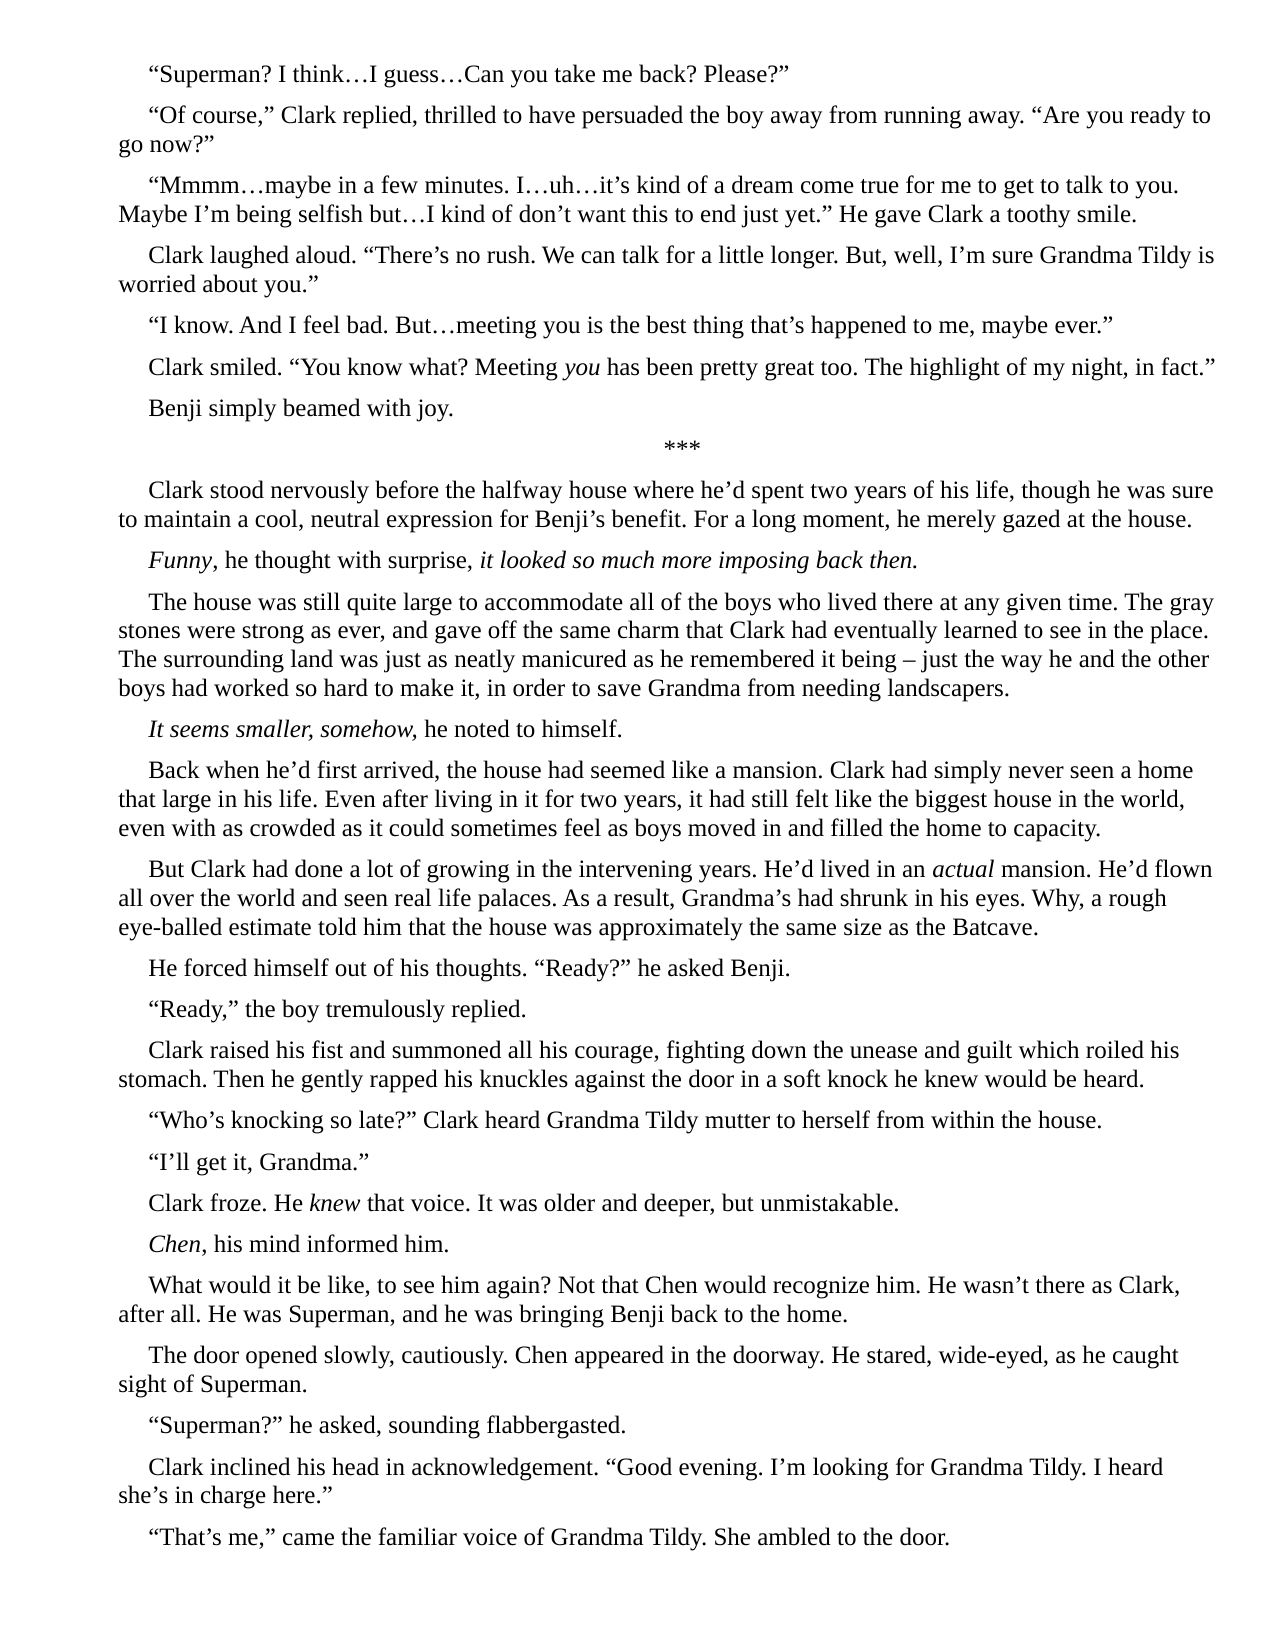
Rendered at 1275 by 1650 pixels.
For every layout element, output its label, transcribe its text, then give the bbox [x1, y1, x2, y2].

text He forced himself out of his thoughts. “Ready?” he asked Benji. [118, 953, 1216, 982]
text “Who’s knocking so late?” Clark heard Grandma Tildy mutter to herself from within the house. [118, 1105, 1216, 1134]
text Clark froze. He knew that voice. It was older and deeper, but unmistakable. [118, 1188, 1216, 1217]
text Funny, he thought with surprise, it looked so much more imposing back then. [118, 545, 1216, 574]
text “Superman?” he asked, sounding flabbergasted. [118, 1410, 1216, 1439]
text The door opened slowly, cautiously. Chen appeared in the doorway. He stared, wide-eyed, as he caught sight of Superman. [118, 1340, 1216, 1398]
text Back when he’d first arrived, the house had seemed like a mansion. Clark had simply never seen a home that large in his life. Even after living in it for two years, it had still felt like the biggest house in the world, even with as crowded as it could sometimes feel as boys moved in and filled the home to capacity. [118, 755, 1216, 842]
text Clark smiled. “You know what? Meeting you has been pretty great too. The highlight of my night, in fact.” [118, 352, 1216, 380]
text Clark laughed aloud. “There’s no rush. We can talk for a little longer. But, well, I’m sure Grandma Tildy is worried about you.” [118, 240, 1216, 298]
text It seems smaller, somehow, he noted to himself. [118, 714, 1216, 743]
text The house was still quite large to accommodate all of the boys who lived there at any given time. The gray stones were strong as ever, and gave off the same charm that Clark had eventually learned to see in the place. The surrounding land was just as neatly manicured as he remembered it being – just the way he and the other boys had worked so hard to make it, in order to save Grandma from needing landscapers. [118, 587, 1216, 702]
text “I know. And I feel bad. But…meeting you is the best thing that’s happened to me, maybe ever.” [118, 310, 1216, 339]
text What would it be like, to see him again? Not that Chen would recognize him. He wasn’t there as Clark, after all. He was Superman, and he was bringing Benji back to the home. [118, 1270, 1216, 1328]
text Chen, his mind informed him. [118, 1229, 1216, 1258]
text “Mmmm…maybe in a few minutes. I…uh…it’s kind of a dream come true for me to get to talk to you. Maybe I’m being selfish but…I kind of don’t want this to end just yet.” He gave Clark a toothy smile. [118, 170, 1216, 228]
text “Ready,” the boy tremulously replied. [118, 994, 1216, 1023]
text Benji simply beamed with joy. [118, 393, 1216, 422]
text “That’s me,” came the familiar voice of Grandma Tildy. She ambled to the door. [118, 1522, 1216, 1550]
text Clark raised his fist and summoned all his courage, fighting down the unease and guilt which roiled his stomach. Then he gently rapped his knuckles against the door in a soft knock he knew would be heard. [118, 1035, 1216, 1093]
text “Of course,” Clark replied, thrilled to have persuaded the boy away from running away. “Are you ready to go now?” [118, 100, 1216, 158]
text *** [118, 434, 1216, 463]
text “Superman? I think…I guess…Can you take me back? Please?” [118, 59, 1216, 88]
text But Clark had done a lot of growing in the intervening years. He’d lived in an actual mansion. He’d flown all over the world and seen real life palaces. As a result, Grandma’s had shrunk in his eyes. Why, a rough eye-balled estimate told him that the house was approximately the same size as the Batcave. [118, 854, 1216, 940]
text Clark stood nervously before the halfway house where he’d spent two years of his life, though he was sure to maintain a cool, neutral expression for Benji’s benefit. For a long moment, he merely gazed at the house. [118, 475, 1216, 533]
text Clark inclined his head in acknowledgement. “Good evening. I’m looking for Grandma Tildy. I heard she’s in charge here.” [118, 1452, 1216, 1509]
text “I’ll get it, Grandma.” [118, 1147, 1216, 1175]
